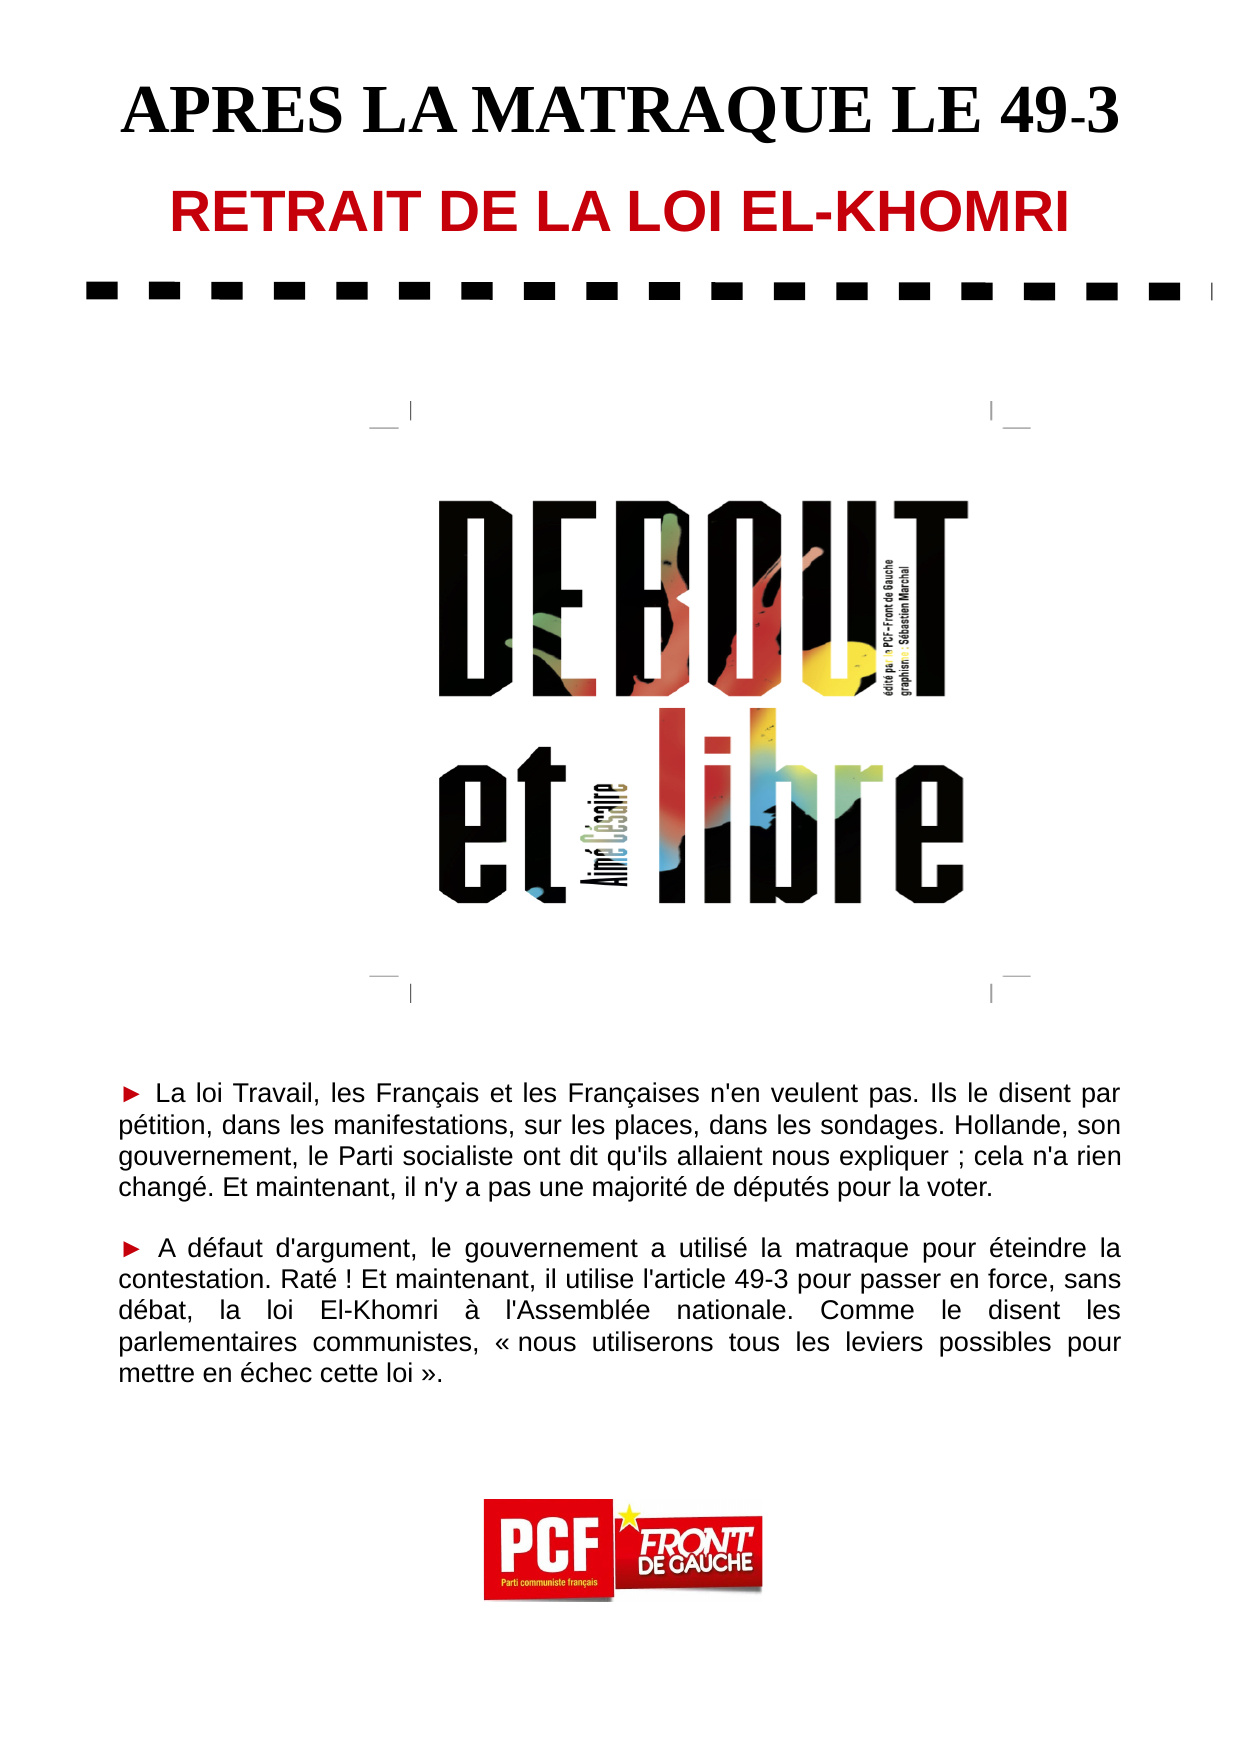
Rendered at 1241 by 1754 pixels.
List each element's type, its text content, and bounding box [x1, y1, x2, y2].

text ► A défaut d'argument, le gouvernement a utilisé la matraque pour éteindre la contestation. Raté ! Et maintenant, il utilise l'article 49-3 pour passer en force, sans débat, la loi El-Khomri à l'Assemblée nationale. Comme le disent les parlementaires communistes, « nous utiliserons tous les leviers possibles pour mettre en échec cette loi ». [118, 1232, 1122, 1388]
picture [483, 1499, 763, 1602]
text APRES LA MATRAQUE LE 49-3 [118, 69, 1122, 148]
text ► La loi Travail, les Français et les Françaises n'en veulent pas. Ils le disent par pétition, dans les manifestations, sur les places, dans les sondages. Hollande, son gouvernement, le Parti socialiste ont dit qu'ils allaient nous expliquer ; cela n'a rien changé. Et maintenant, il n'y a pas une majorité de députés pour la voter. [118, 1077, 1122, 1202]
text RETRAIT DE LA LOI EL-KHOMRI [118, 177, 1122, 244]
picture [369, 401, 1031, 1003]
